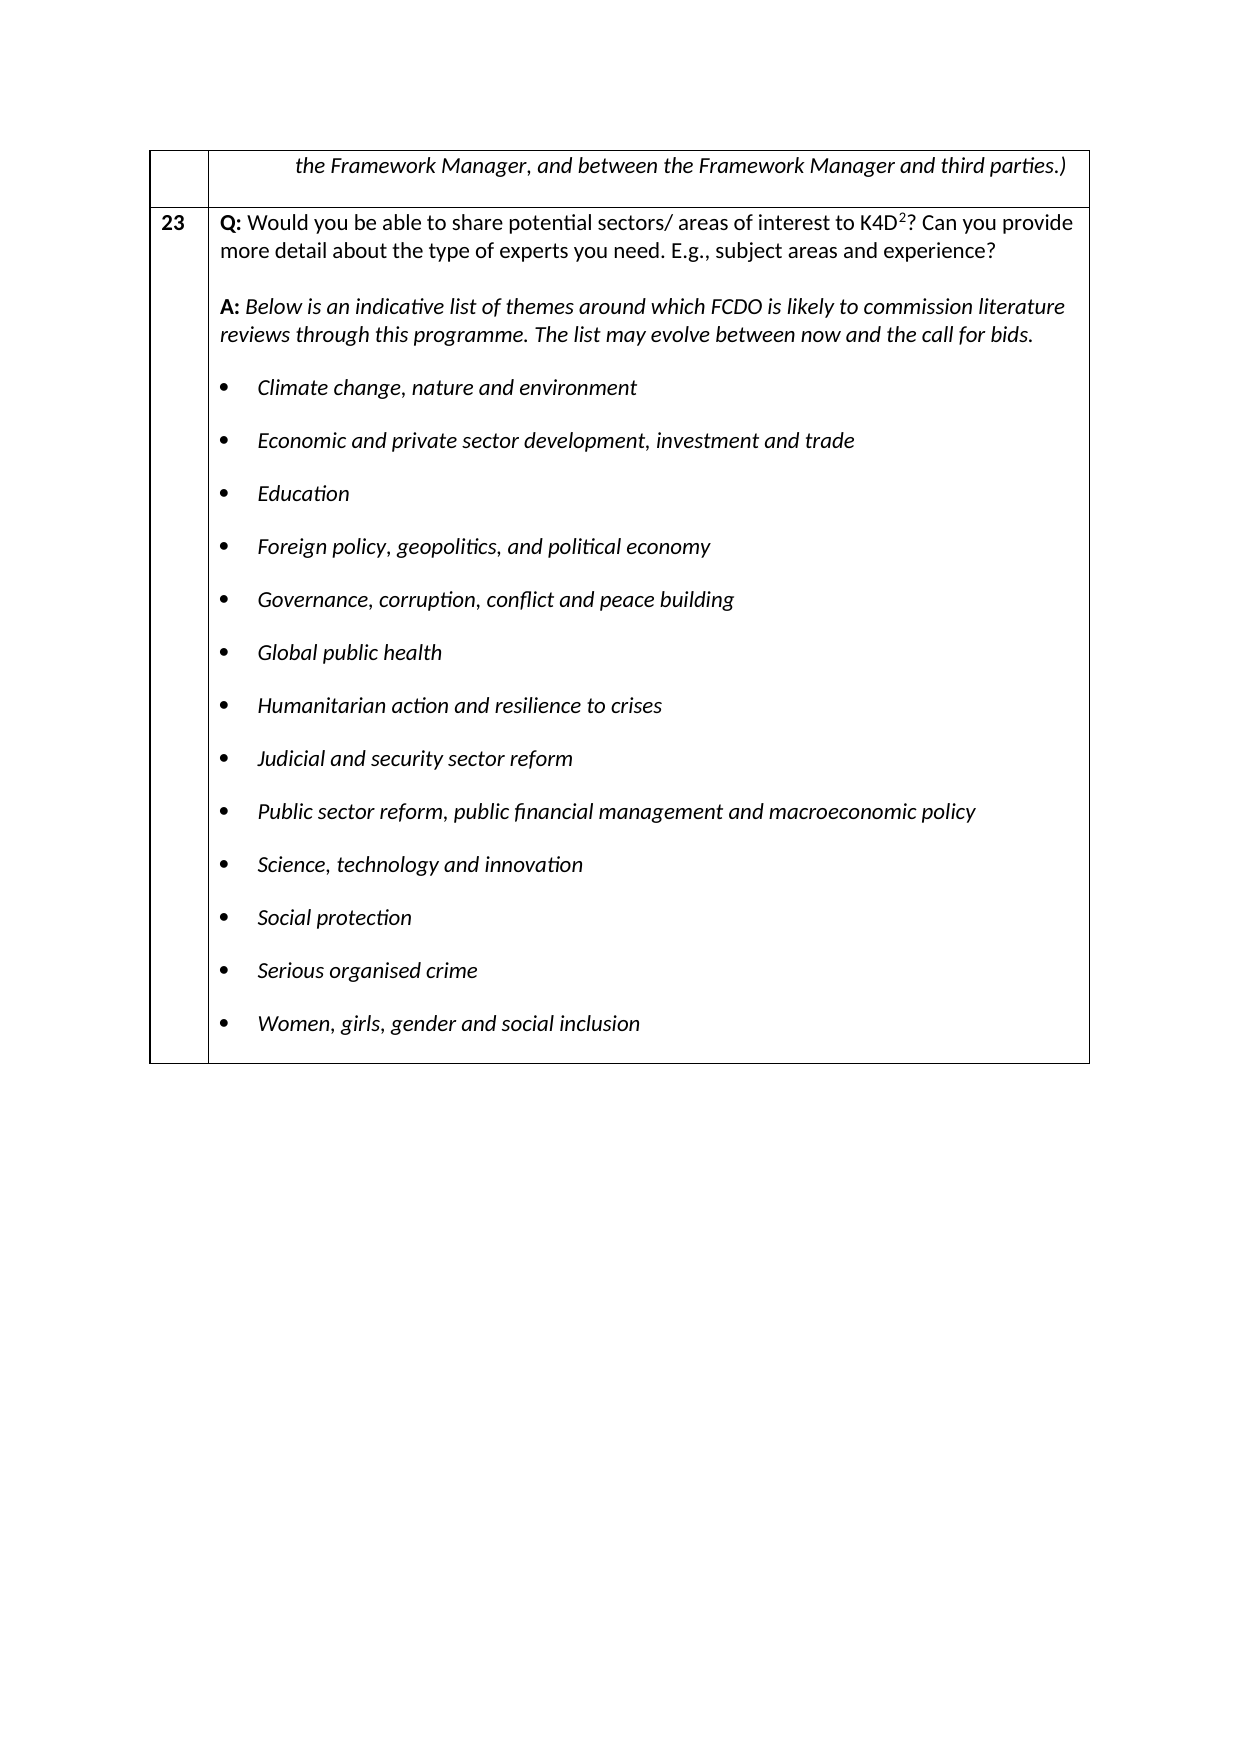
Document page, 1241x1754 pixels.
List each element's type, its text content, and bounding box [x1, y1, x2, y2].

table_cell [151, 151, 208, 207]
table_cell the Framework Manager, and between the Framework Manager and third parties.) [209, 151, 1089, 207]
table_cell Q: Would you be able to share potential sectors/ areas of interest to K4D2? Can you provide more detail about the type of experts you need. E.g., subject areas and experience? A: Below is an indicative list of themes around which FCDO is likely to commission literature reviews through this programme. The list may evolve between now and the call for bids. Climate change, nature and environment Economic and private sector development, investment and trade Education Foreign policy, geopolitics, and political economy Governance, corruption, conflict and peace building Global public health Humanitarian action and resilience to crises Judicial and security sector reform Public sector reform, public financial management and macroeconomic policy Science, technology and innovation Social protection Serious organised crime Women, girls, gender and social inclusion [209, 208, 1089, 1062]
table_cell 23 [151, 208, 208, 1062]
